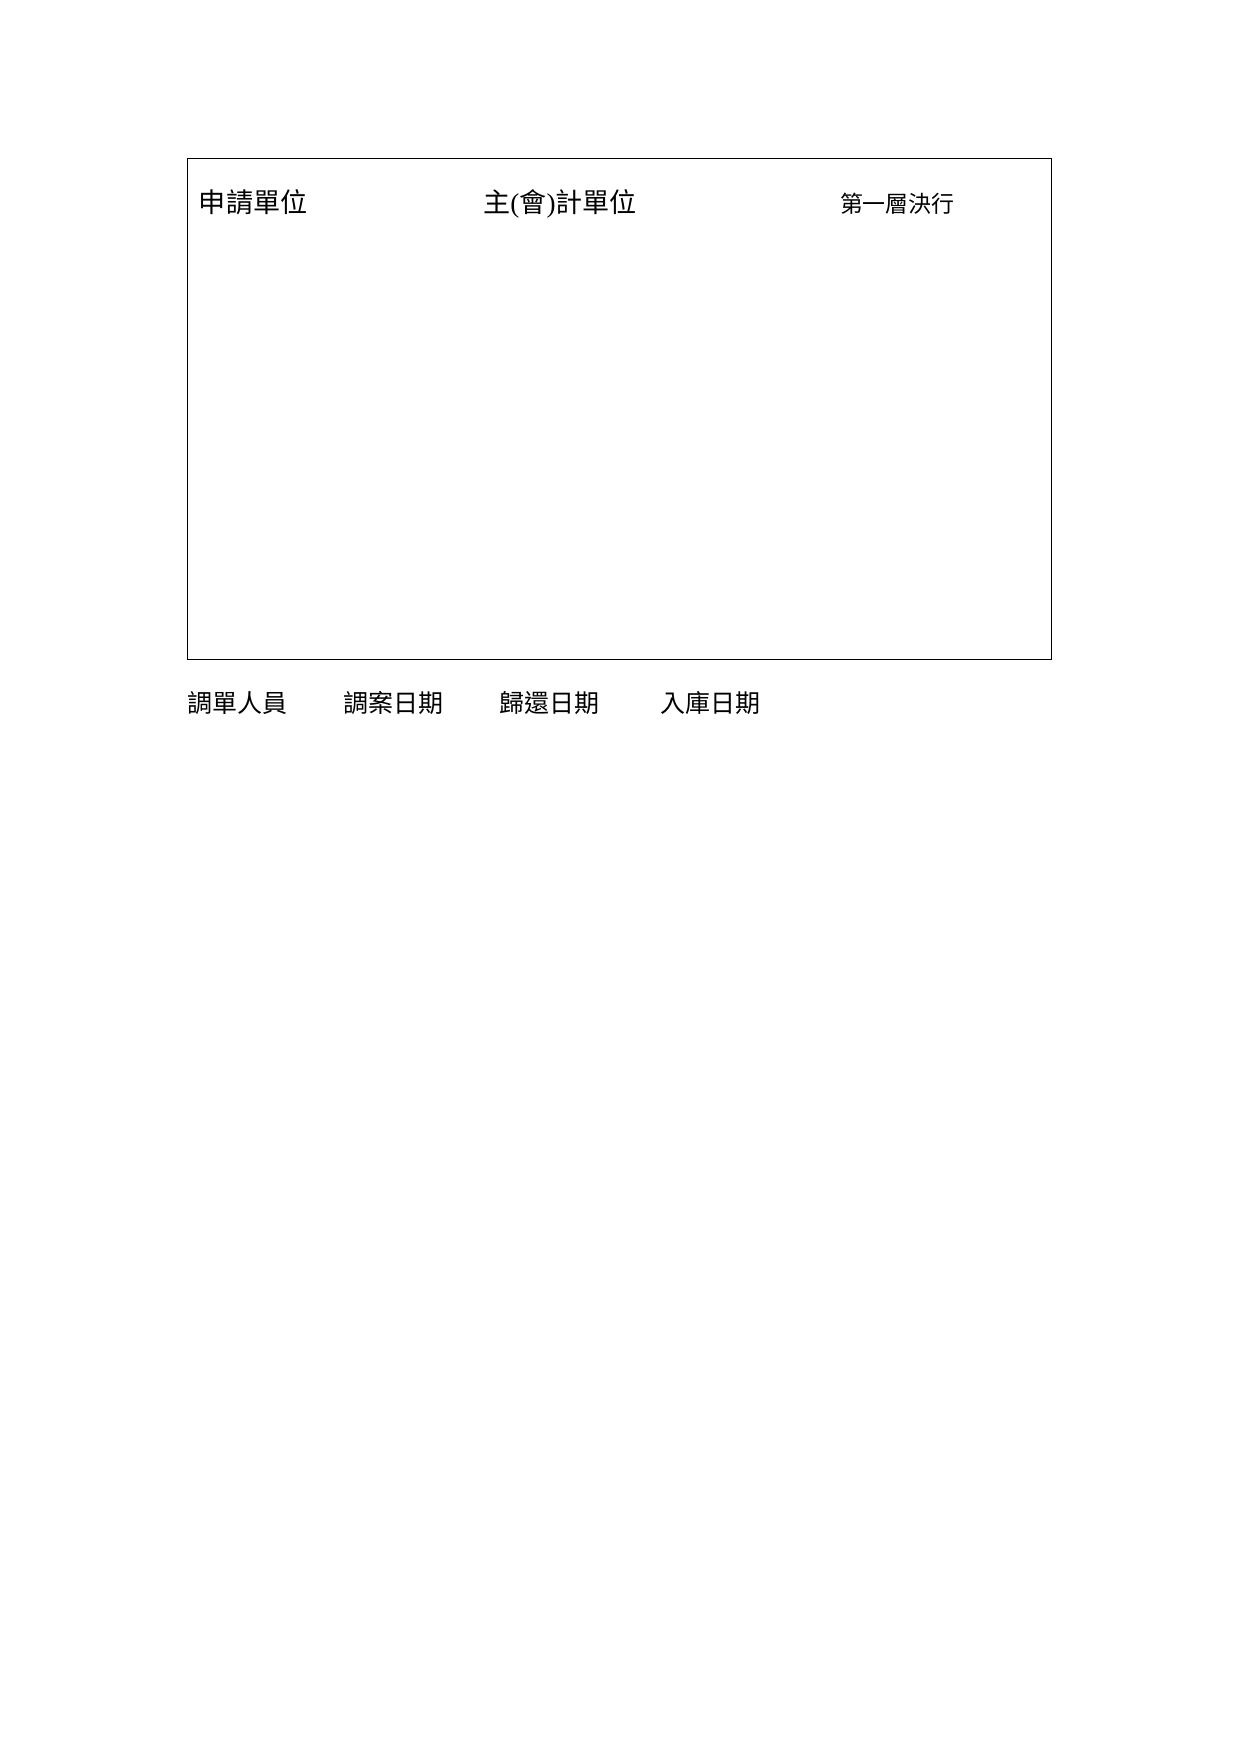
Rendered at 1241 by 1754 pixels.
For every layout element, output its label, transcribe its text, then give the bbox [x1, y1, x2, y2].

table_cell 一、影印（調閱）會計憑證原因： 二、會計憑證內容： 會計類別： 會計科目： 會計年度及月份： 支付日期： 簽證及傳票編號： 憑證冊（件）數或其他： 三、相關附件： 申請單位 主(會)計單位 第一層決行 [188, 159, 1051, 659]
text 調單人員 調案日期 歸還日期 入庫日期 [187, 660, 1053, 723]
